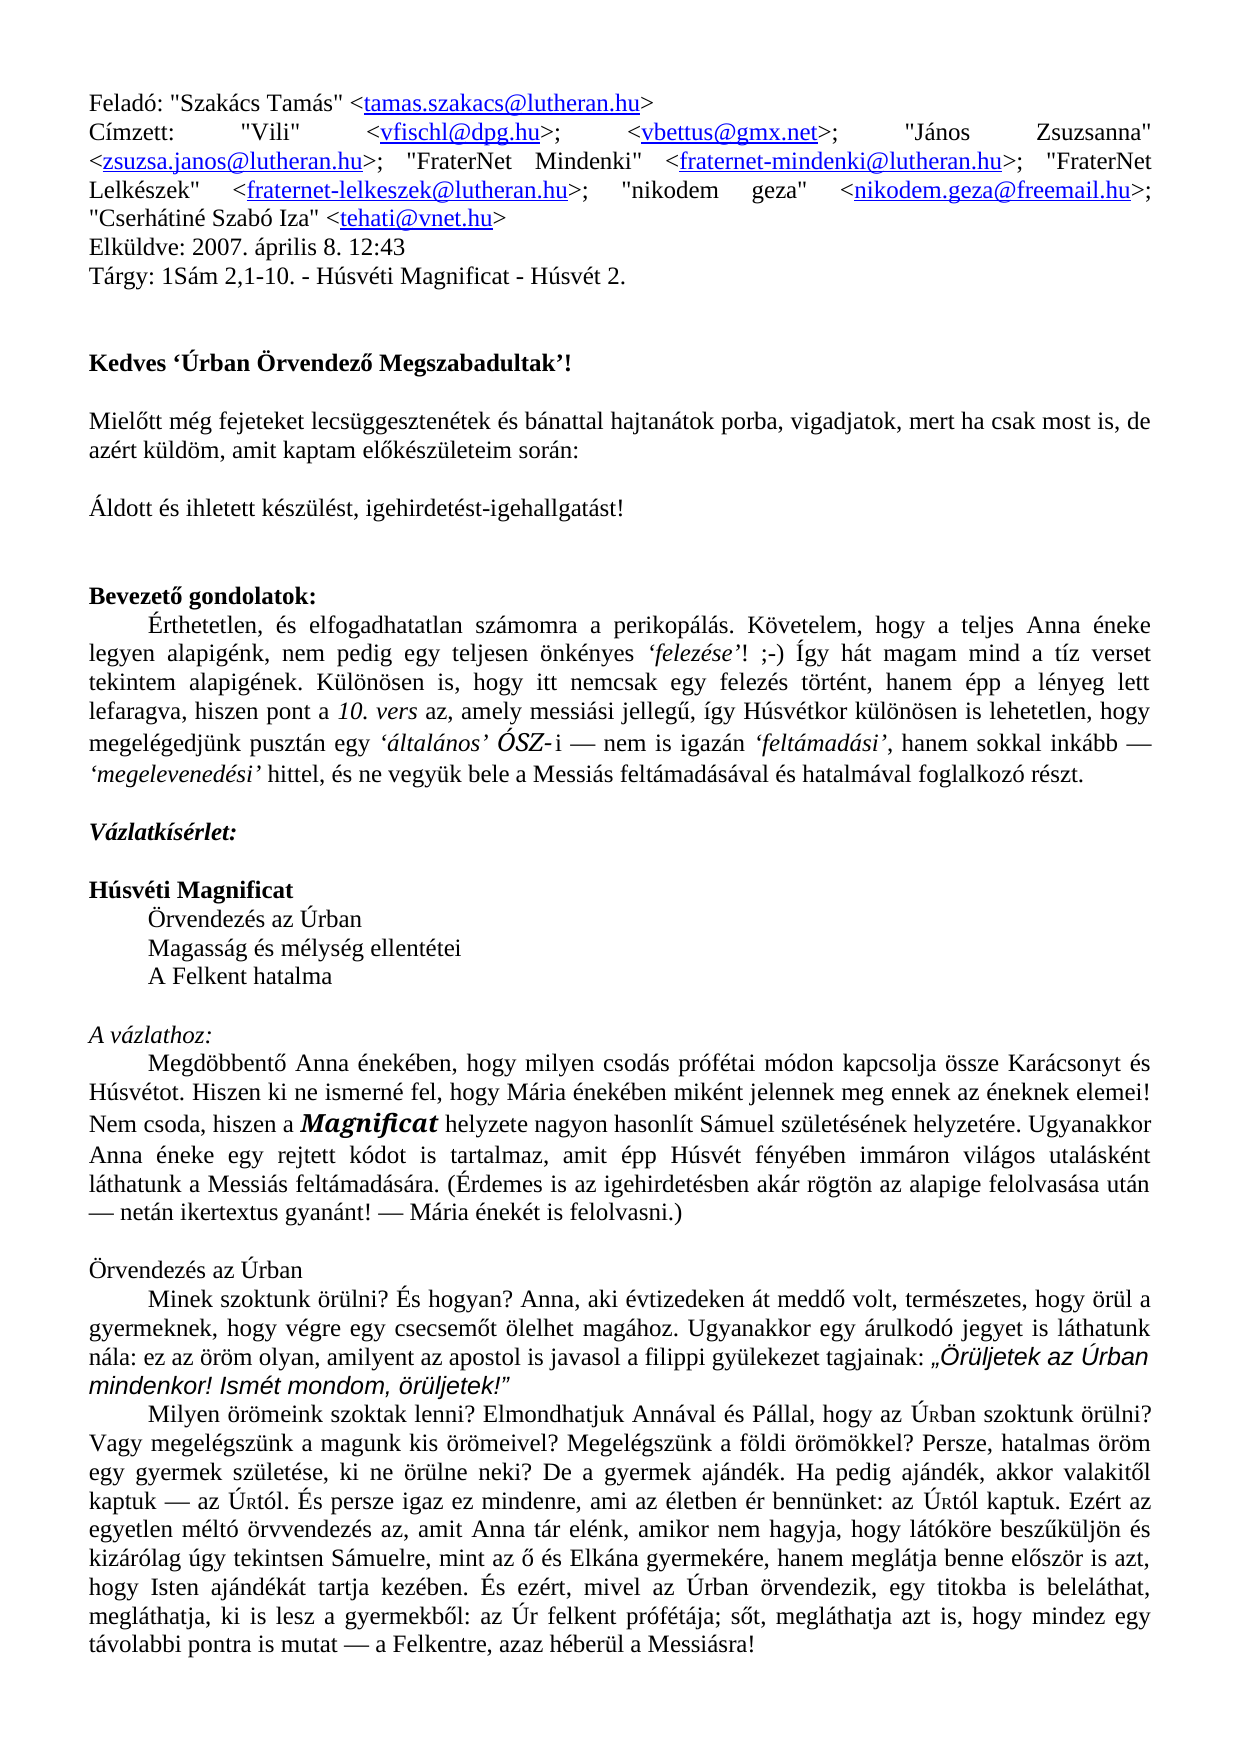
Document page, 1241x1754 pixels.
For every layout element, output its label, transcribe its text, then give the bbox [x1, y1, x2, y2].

text Húsvéti Magnificat [88, 875, 1152, 904]
text Minek szoktunk örülni? És hogyan? Anna, aki évtizedeken át meddő volt, természetes, hogy örül a gyermeknek, hogy végre egy csecsemőt ölelhet magához. Ugyanakkor egy árulkodó jegyet is láthatunk nála: ez az öröm olyan, amilyent az apostol is javasol a filippi gyülekezet tagjainak: „Örüljetek az Úrban mindenkor! Ismét mondom, örüljetek!” [88, 1284, 1152, 1399]
subtitle Kedves ‘Úrban Örvendező Megszabadultak’! [88, 348, 1152, 377]
text Érthetetlen, és elfogadhatatlan számomra a perikopálás. Követelem, hogy a teljes Anna éneke legyen alapigénk, nem pedig egy teljesen önkényes ‘felezése’! ;‑) Így hát magam mind a tíz verset tekintem alapigének. Különösen is, hogy itt nemcsak egy felezés történt, hanem épp a lényeg lett lefaragva, hiszen pont a 10. vers az, amely messiási jellegű, így Húsvétkor különösen is lehetetlen, hogy megelégedjünk pusztán egy ‘általános’ ÓSZ‑i — nem is igazán ‘feltámadási’, hanem sokkal inkább — ‘megelevenedési’ hittel, és ne vegyük bele a Messiás feltámadásával és hatalmával foglalkozó részt. [88, 610, 1152, 787]
text Áldott és ihletett készülést, igehirdetést-igehallgatást! [88, 493, 1152, 522]
text Elküldve: 2007. április 8. 12:43 [88, 232, 1152, 261]
text Tárgy: 1Sám 2,1-10. - Húsvéti Magnificat - Húsvét 2. [88, 261, 1152, 290]
text Feladó: "Szakács Tamás" <tamas.szakacs@lutheran.hu> [88, 88, 1152, 117]
text Címzett: "Vili" <vfischl@dpg.hu>; <vbettus@gmx.net>; "János Zsuzsanna" <zsuzsa.janos@lutheran.hu>; "FraterNet Mindenki" <fraternet-mindenki@lutheran.hu>; "FraterNet Lelkészek" <fraternet-lelkeszek@lutheran.hu>; "nikodem geza" <nikodem.geza@freemail.hu>; "Cserhátiné Szabó Iza" <tehati@vnet.hu> [88, 117, 1152, 232]
text Bevezető gondolatok: [88, 581, 1152, 610]
text Mielőtt még fejeteket lecsüggesztenétek és bánattal hajtanátok porba, vigadjatok, mert ha csak most is, de azért küldöm, amit kaptam előkészületeim során: [88, 406, 1152, 464]
text Milyen örömeink szoktak lenni? Elmondhatjuk Annával és Pállal, hogy az Úrban szoktunk örülni? Vagy megelégszünk a magunk kis örömeivel? Megelégszünk a földi örömökkel? Persze, hatalmas öröm egy gyermek születése, ki ne örülne neki? De a gyermek ajándék. Ha pedig ajándék, akkor valakitől kaptuk — az Úrtól. És persze igaz ez mindenre, ami az életben ér bennünket: az Úrtól kaptuk. Ezért az egyetlen méltó örvvendezés az, amit Anna tár elénk, amikor nem hagyja, hogy látóköre beszűküljön és kizárólag úgy tekintsen Sámuelre, mint az ő és Elkána gyermekére, hanem meglátja benne először is azt, hogy Isten ajándékát tartja kezében. És ezért, mivel az Úrban örvendezik, egy titokba is beleláthat, megláthatja, ki is lesz a gyermekből: az Úr felkent prófétája; sőt, megláthatja azt is, hogy mindez egy távolabbi pontra is mutat — a Felkentre, azaz héberül a Messiásra! [88, 1399, 1152, 1658]
text Örvendezés az Úrban [88, 904, 1152, 933]
text Örvendezés az Úrban [88, 1256, 1152, 1284]
text Magasság és mélység ellentétei [88, 933, 1152, 961]
text A vázlathoz: [88, 1020, 1152, 1048]
text Vázlatkísérlet: [88, 817, 1152, 846]
text A Felkent hatalma [88, 961, 1152, 990]
text Megdöbbentő Anna énekében, hogy milyen csodás prófétai módon kapcsolja össze Karácsonyt és Húsvétot. Hiszen ki ne ismerné fel, hogy Mária énekében miként jelennek meg ennek az éneknek elemei! Nem csoda, hiszen a Magnificat helyzete nagyon hasonlít Sámuel születésének helyzetére. Ugyanakkor Anna éneke egy rejtett kódot is tartalmaz, amit épp Húsvét fényében immáron világos utalásként láthatunk a Messiás feltámadására. (Érdemes is az igehirdetésben akár rögtön az alapige felolvasása után — netán ikertextus gyanánt! — Mária énekét is felolvasni.) [88, 1048, 1152, 1226]
